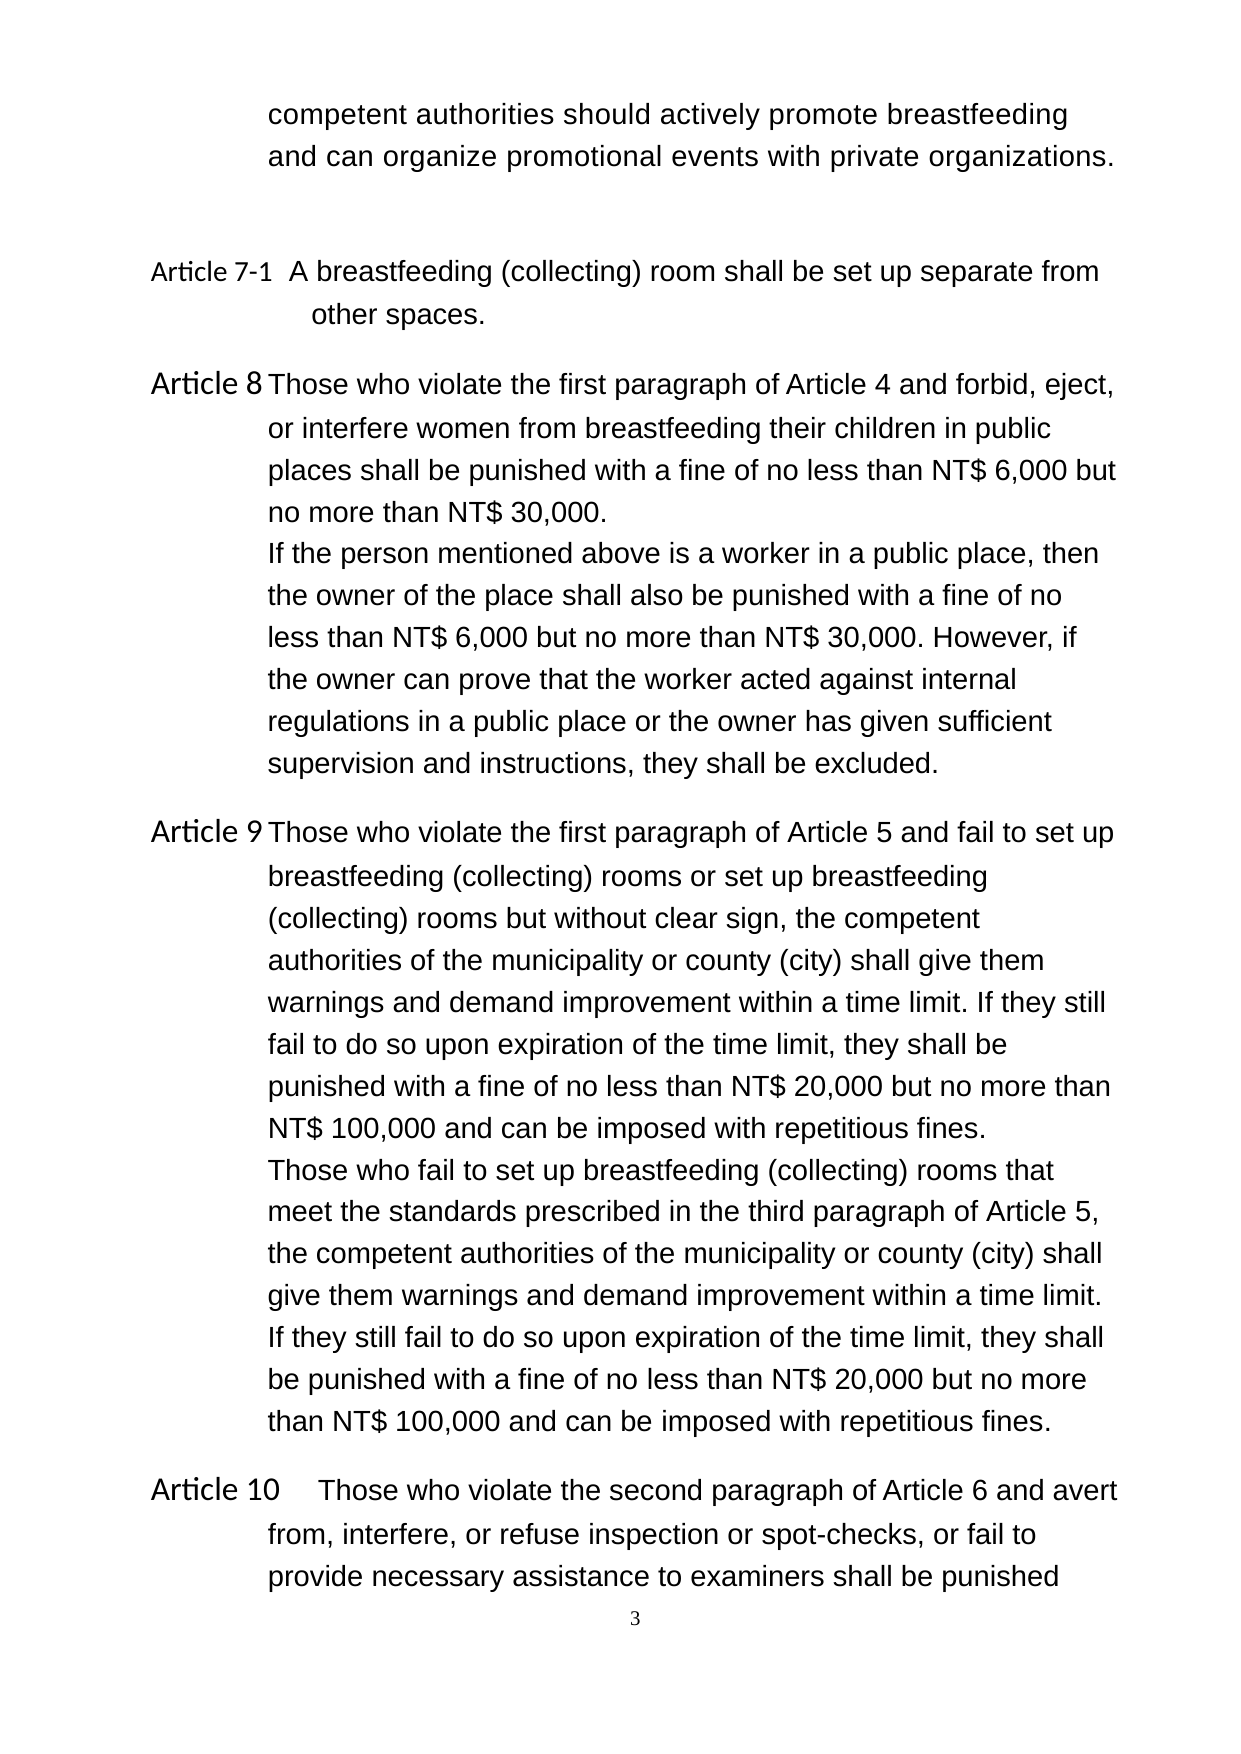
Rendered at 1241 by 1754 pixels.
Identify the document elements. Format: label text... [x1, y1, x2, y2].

list Those who violate the second paragraph of Article 6 and avert from, interfere, or refuse inspection or spot-checks, or fail to provide necessary assistance to examiners shall be punished [151, 1468, 1119, 1593]
list Those who violate the first paragraph of Article 4 and forbid, eject, or interfere women from breastfeeding their children in public places shall be punished with a fine of no less than NT$ 6,000 but no more than NT$ 30,000. [151, 362, 1119, 528]
text If the person mentioned above is a worker in a public place, then the owner of the place shall also be punished with a fine of no less than NT$ 6,000 but no more than NT$ 30,000. However, if the owner can prove that the worker acted against internal regulations in a public place or the owner has given sufficient supervision and instructions, they shall be excluded. [267, 536, 1119, 779]
list Those who violate the first paragraph of Article 5 and fail to set up breastfeeding (collecting) rooms or set up breastfeeding (collecting) rooms but without clear sign, the competent authorities of the municipality or county (city) shall give them warnings and demand improvement within a time limit. If they still fail to do so upon expiration of the time limit, they shall be punished with a fine of no less than NT$ 20,000 but no more than NT$ 100,000 and can be imposed with repetitious fines. [151, 810, 1119, 1144]
text Article 7-1 A breastfeeding (collecting) room shall be set up separate from other spaces. [151, 253, 1119, 331]
text Those who fail to set up breastfeeding (collecting) rooms that meet the standards prescribed in the third paragraph of Article 5, the competent authorities of the municipality or county (city) shall give them warnings and demand improvement within a time limit. If they still fail to do so upon expiration of the time limit, they shall be punished with a fine of no less than NT$ 20,000 but no more than NT$ 100,000 and can be imposed with repetitious fines. [267, 1152, 1119, 1437]
list competent authorities should actively promote breastfeeding and can organize promotional events with private organizations. [151, 97, 1119, 173]
